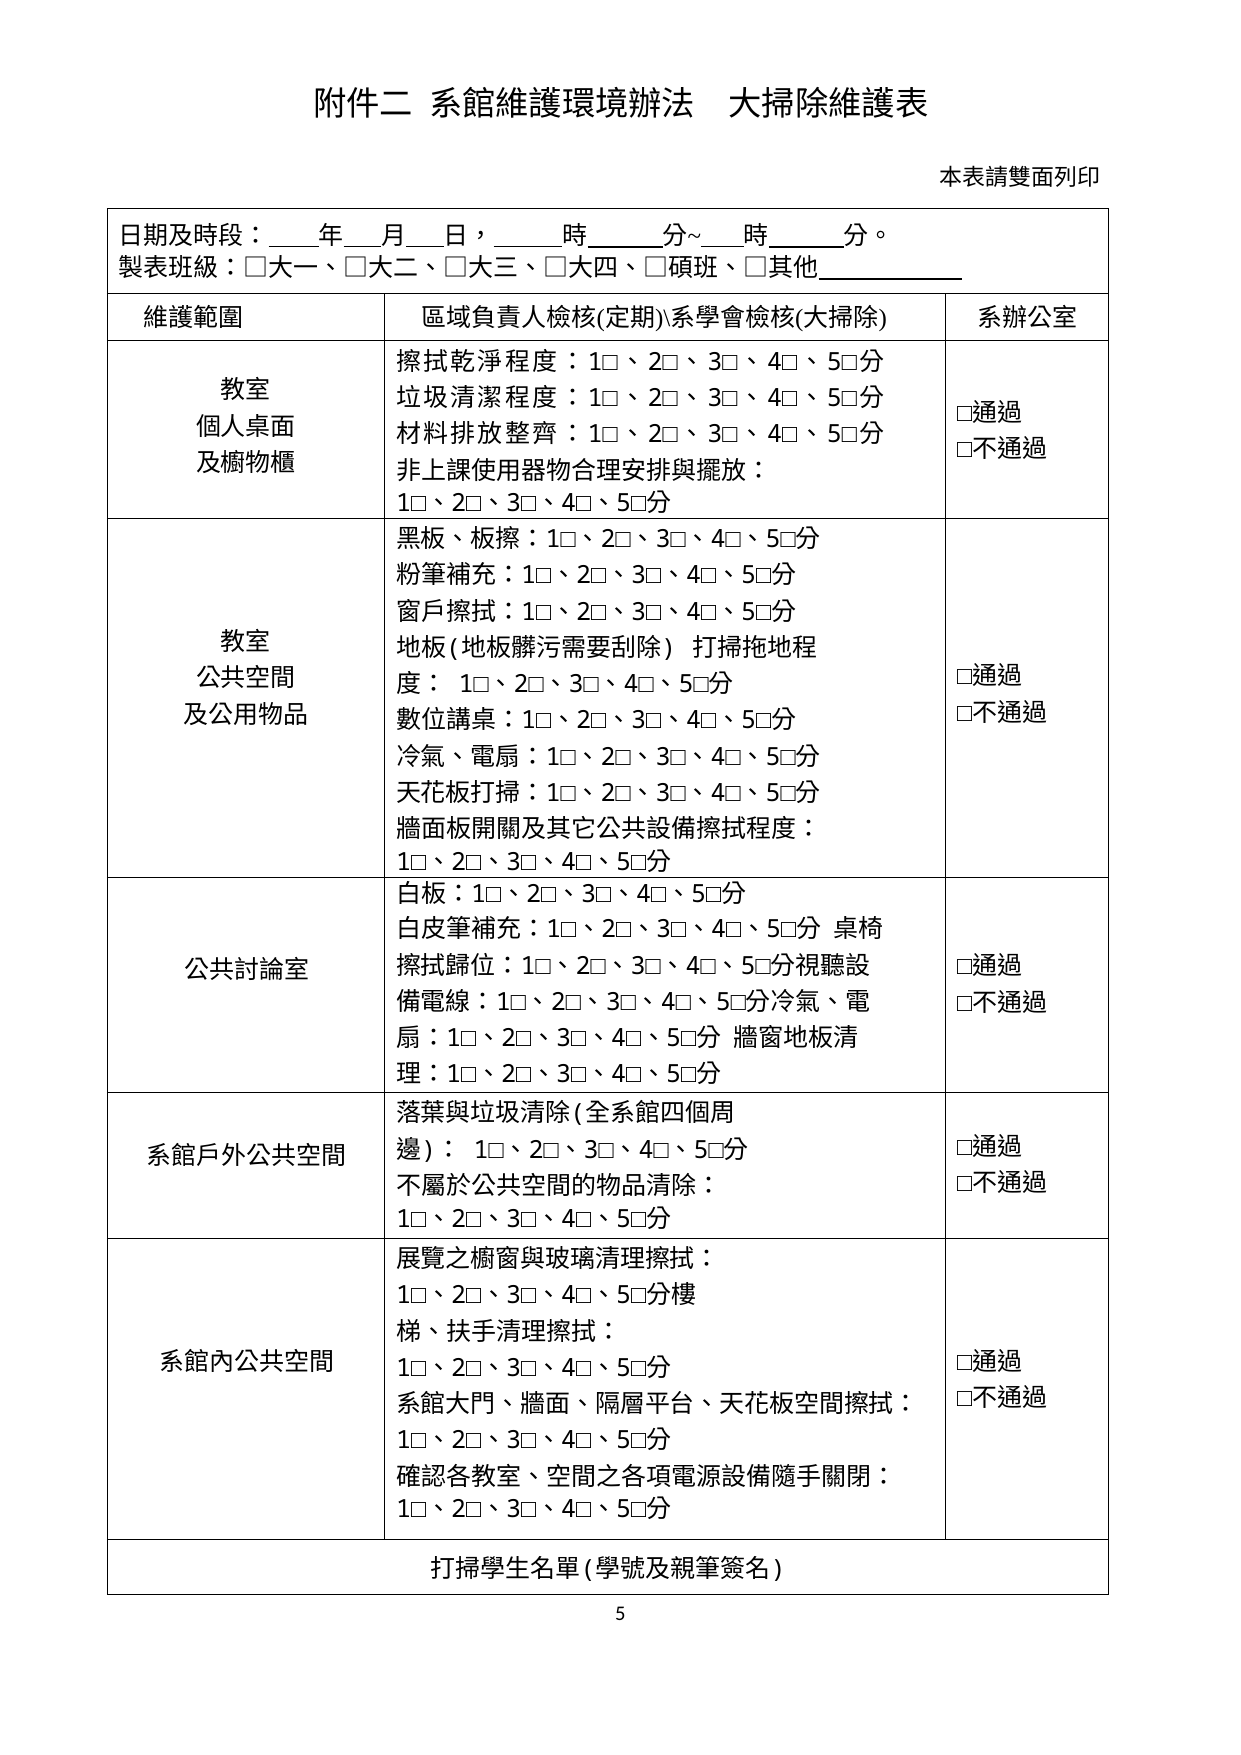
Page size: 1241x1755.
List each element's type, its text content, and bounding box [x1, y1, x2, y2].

table_cell 系館內公共空間 [108, 1239, 384, 1539]
table_cell 打掃學生名單(學號及親筆簽名) [108, 1540, 1108, 1594]
table_cell 系館戶外公共空間 [108, 1093, 384, 1238]
table_cell □通過 □不通過 [946, 519, 1108, 877]
text 附件二 系館維護環境辦法 大掃除維護表 [219, 76, 1021, 124]
table_cell 維護範圍 [108, 294, 384, 340]
table_cell 白板：1□、2□、3□、4□、5□分 白皮筆補充：1□、2□、3□、4□、5□分 桌椅擦拭歸位：1□、2□、3□、4□、5□分視聽設備電線：1□、2□、3□、4□、5□分冷氣、電扇：1□、2□、3□、4□、5□分 牆窗地板清理：1□、2□、3□、4□、5□分 [385, 878, 945, 1092]
table_cell □通過 □不通過 [946, 1093, 1108, 1238]
table_cell 落葉與垃圾清除(全系館四個周邊)： 1□、2□、3□、4□、5□分 不屬於公共空間的物品清除： 1□、2□、3□、4□、5□分 [385, 1093, 945, 1238]
table_cell 展覽之櫥窗與玻璃清理擦拭： 1□、2□、3□、4□、5□分樓梯、扶手清理擦拭： 1□、2□、3□、4□、5□分 系館大門、牆面、隔層平台、天花板空間擦拭： 1□、2□、3□、4□、5□分 確認各教室、空間之各項電源設備隨手關閉： 1□、2□、3□、4□、5□分 [385, 1239, 945, 1539]
table_cell 擦拭乾淨程度：1□、2□、3□、4□、5□分 垃圾清潔程度：1□、2□、3□、4□、5□分 材料排放整齊：1□、2□、3□、4□、5□分 非上課使用器物合理安排與擺放： 1□、2□、3□、4□、5□分 [385, 341, 945, 518]
table_cell □通過 □不通過 [946, 341, 1108, 518]
table_cell 系辦公室 [946, 294, 1108, 340]
table_cell 教室 公共空間 及公用物品 [108, 519, 384, 877]
table_cell □通過 □不通過 [946, 878, 1108, 1092]
table_cell 區域負責人檢核(定期)\系學會檢核(大掃除) [385, 294, 945, 340]
table_header 日期及時段： 年 月 日， 時 分~ 時 分。 製表班級：□大一、□大二、□大三、□大四、□碩班、□其他 [108, 209, 1108, 293]
text 本表請雙面列印 [219, 158, 1100, 192]
table_cell □通過 □不通過 [946, 1239, 1108, 1539]
table_cell 公共討論室 [108, 878, 384, 1092]
table_cell 黑板、板擦：1□、2□、3□、4□、5□分 粉筆補充：1□、2□、3□、4□、5□分 窗戶擦拭：1□、2□、3□、4□、5□分 地板(地板髒污需要刮除) 打掃拖地程度： 1□、2□、3□、4□、5□分 數位講桌：1□、2□、3□、4□、5□分 冷氣、電扇：1□、2□、3□、4□、5□分 天花板打掃：1□、2□、3□、4□、5□分 牆面板開關及其它公共設備擦拭程度： 1□、2□、3□、4□、5□分 [385, 519, 945, 877]
table_cell 教室 個人桌面及櫥物櫃 [108, 341, 384, 518]
